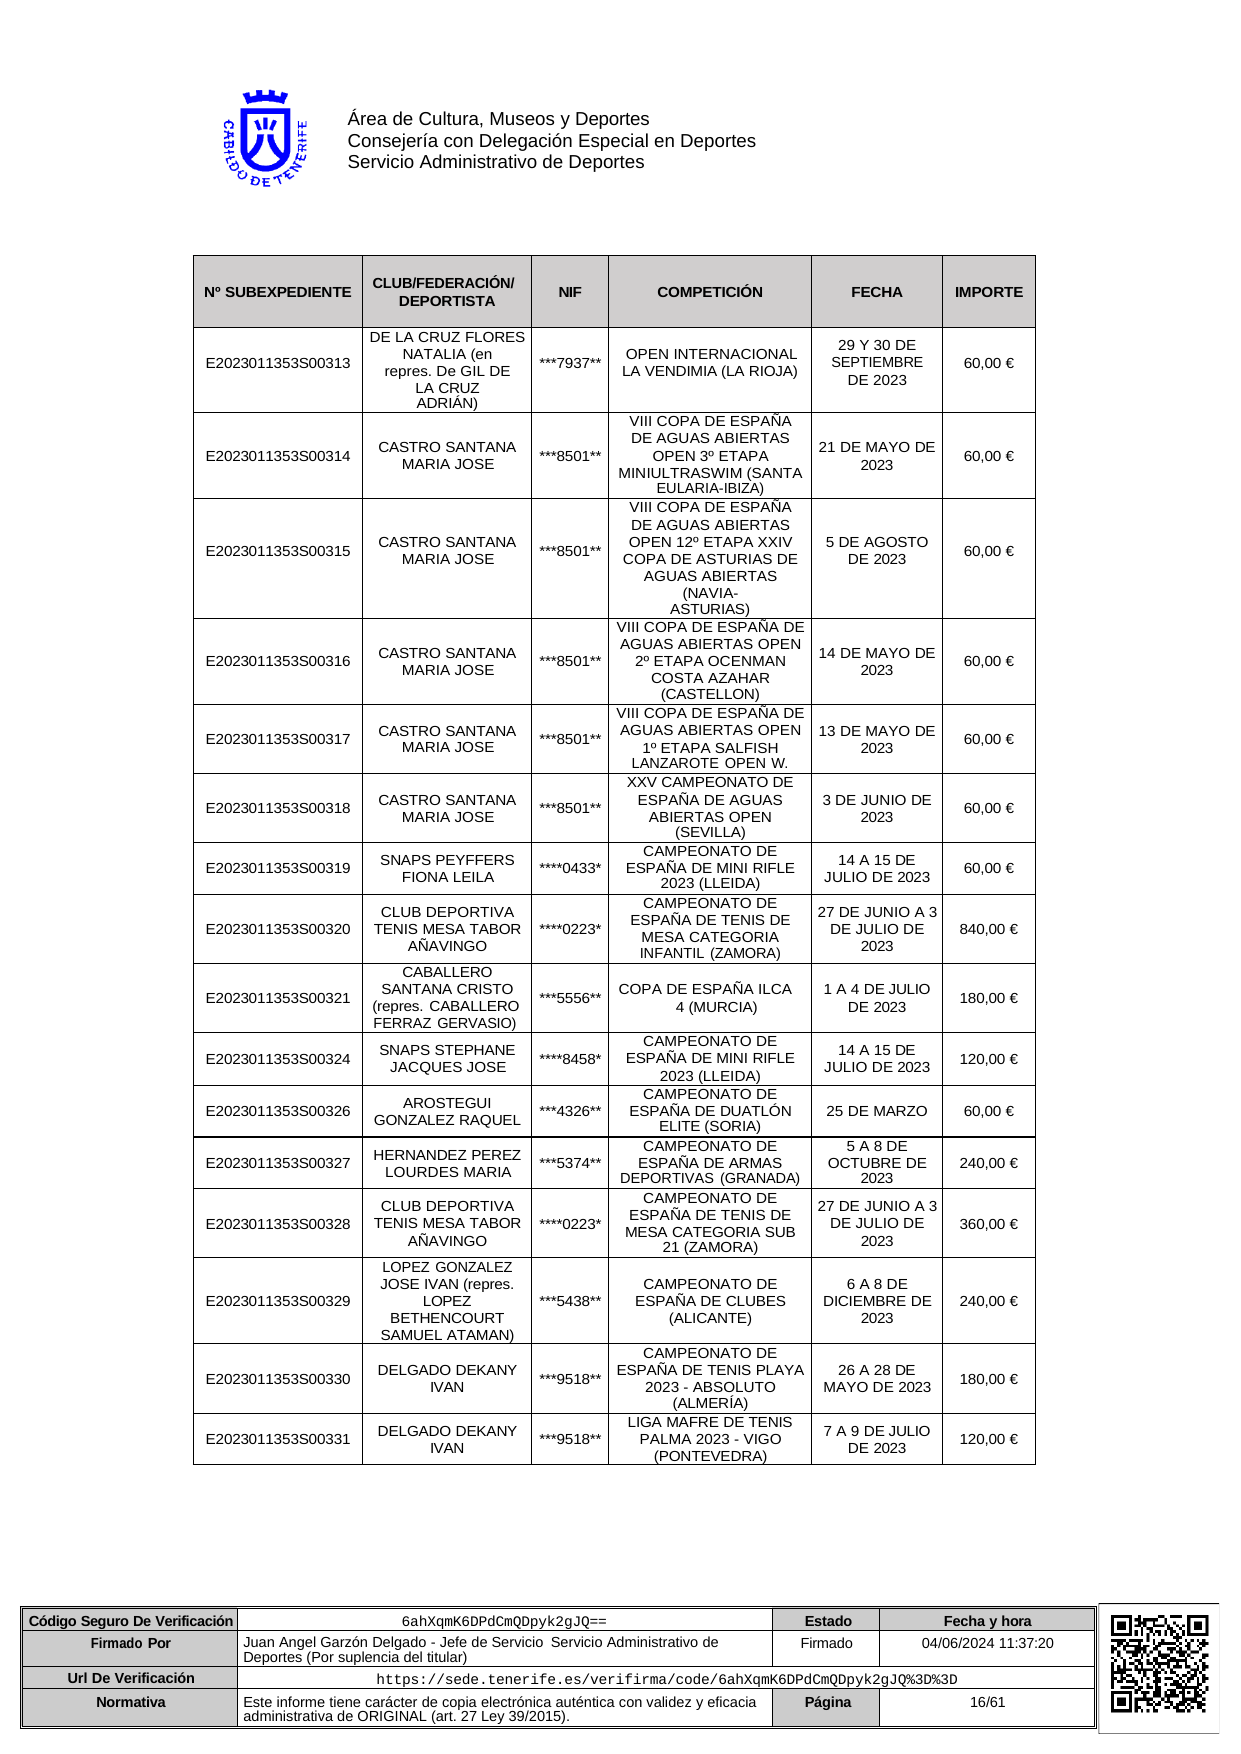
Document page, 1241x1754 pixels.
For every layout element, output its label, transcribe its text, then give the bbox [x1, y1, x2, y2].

table_cell 60,00 € [943, 499, 1035, 617]
table_header CLUB/FEDERACIÓN/ DEPORTISTA [363, 256, 531, 327]
table_header COMPETICIÓN [609, 256, 811, 327]
table_cell 14 A 15 DE JULIO DE 2023 [812, 1033, 942, 1085]
table_cell VIII COPA DE ESPAÑA DE AGUAS ABIERTAS OPEN 2º ETAPA OCENMAN COSTA AZAHAR (CASTELLON) [609, 619, 811, 704]
table_cell ***8501** [532, 774, 608, 842]
table_cell ****0223* [532, 1189, 608, 1257]
table_cell E2023011353S00329 [194, 1258, 362, 1343]
table_cell E2023011353S00318 [194, 774, 362, 842]
table_cell 21 DE MAYO DE 2023 [812, 413, 942, 498]
table_cell 60,00 € [943, 774, 1035, 842]
table_cell ***5374** [532, 1138, 608, 1188]
table_header NIF [532, 256, 608, 327]
table_cell CAMPEONATO DE ESPAÑA DE TENIS PLAYA 2023 - ABSOLUTO (ALMERÍA) [609, 1344, 811, 1412]
table_cell ***7937** [532, 328, 608, 412]
table_cell ***8501** [532, 619, 608, 704]
table_cell ***5556** [532, 964, 608, 1032]
table_cell E2023011353S00324 [194, 1033, 362, 1085]
table_cell CABALLERO SANTANA CRISTO (repres. CABALLERO FERRAZ GERVASIO) [363, 964, 531, 1032]
table_cell 60,00 € [943, 1086, 1035, 1136]
table_cell 14 A 15 DE JULIO DE 2023 [812, 843, 942, 893]
table_cell E2023011353S00327 [194, 1138, 362, 1188]
table_cell CAMPEONATO DE ESPAÑA DE TENIS DE MESA CATEGORIA SUB 21 (ZAMORA) [609, 1189, 811, 1257]
table_cell 7 A 9 DE JULIO DE 2023 [812, 1414, 942, 1464]
table_cell 60,00 € [943, 413, 1035, 498]
table_cell ****0223* [532, 895, 608, 963]
table_cell 26 A 28 DE MAYO DE 2023 [812, 1344, 942, 1412]
table_cell CLUB DEPORTIVA TENIS MESA TABOR AÑAVINGO [363, 1189, 531, 1257]
table_cell E2023011353S00319 [194, 843, 362, 893]
table_cell VIII COPA DE ESPAÑA DE AGUAS ABIERTAS OPEN 12º ETAPA XXIV COPA DE ASTURIAS DE AGUAS ABIERTAS (NAVIA- ASTURIAS) [609, 499, 811, 617]
table_cell 5 DE AGOSTO DE 2023 [812, 499, 942, 617]
table_cell 840,00 € [943, 895, 1035, 963]
table_header IMPORTE [943, 256, 1035, 327]
table_cell 360,00 € [943, 1189, 1035, 1257]
table_cell 60,00 € [943, 619, 1035, 704]
table_cell 240,00 € [943, 1258, 1035, 1343]
table_cell CLUB DEPORTIVA TENIS MESA TABOR AÑAVINGO [363, 895, 531, 963]
table_cell VIII COPA DE ESPAÑA DE AGUAS ABIERTAS OPEN 3º ETAPA MINIULTRASWIM (SANTA EULARIA-IBIZA) [609, 413, 811, 498]
table_cell DELGADO DEKANY IVAN [363, 1344, 531, 1412]
table_cell CASTRO SANTANA MARIA JOSE [363, 499, 531, 617]
table_cell 14 DE MAYO DE 2023 [812, 619, 942, 704]
table_cell ***9518** [532, 1344, 608, 1412]
table_header FECHA [812, 256, 942, 327]
table_cell 27 DE JUNIO A 3 DE JULIO DE 2023 [812, 1189, 942, 1257]
picture [223, 89, 307, 187]
table_cell CAMPEONATO DE ESPAÑA DE TENIS DE MESA CATEGORIA INFANTIL (ZAMORA) [609, 895, 811, 963]
table_cell E2023011353S00317 [194, 705, 362, 773]
table_cell XXV CAMPEONATO DE ESPAÑA DE AGUAS ABIERTAS OPEN (SEVILLA) [609, 774, 811, 842]
table_cell ***5438** [532, 1258, 608, 1343]
table_header Nº SUBEXPEDIENTE [194, 256, 362, 327]
table_cell ****8458* [532, 1033, 608, 1085]
table_cell ***8501** [532, 705, 608, 773]
table_cell SNAPS STEPHANE JACQUES JOSE [363, 1033, 531, 1085]
table_cell 60,00 € [943, 705, 1035, 773]
table_cell E2023011353S00321 [194, 964, 362, 1032]
table_cell E2023011353S00315 [194, 499, 362, 617]
table_cell LOPEZ GONZALEZ JOSE IVAN (repres. LOPEZ BETHENCOURT SAMUEL ATAMAN) [363, 1258, 531, 1343]
table_cell 180,00 € [943, 964, 1035, 1032]
table_cell ***8501** [532, 413, 608, 498]
table_cell 120,00 € [943, 1414, 1035, 1464]
table_cell CASTRO SANTANA MARIA JOSE [363, 413, 531, 498]
table_cell ***8501** [532, 499, 608, 617]
table_cell SNAPS PEYFFERS FIONA LEILA [363, 843, 531, 893]
table_cell 25 DE MARZO [812, 1086, 942, 1136]
table_cell 27 DE JUNIO A 3 DE JULIO DE 2023 [812, 895, 942, 963]
table_cell 60,00 € [943, 843, 1035, 893]
table_cell E2023011353S00314 [194, 413, 362, 498]
table_cell 29 Y 30 DE SEPTIEMBRE DE 2023 [812, 328, 942, 412]
table_cell CAMPEONATO DE ESPAÑA DE MINI RIFLE 2023 (LLEIDA) [609, 843, 811, 893]
table_cell DELGADO DEKANY IVAN [363, 1414, 531, 1464]
table_cell 120,00 € [943, 1033, 1035, 1085]
table_cell DE LA CRUZ FLORES NATALIA (en repres. De GIL DE LA CRUZ ADRIÁN) [363, 328, 531, 412]
table_cell ***9518** [532, 1414, 608, 1464]
table_cell CASTRO SANTANA MARIA JOSE [363, 774, 531, 842]
table_cell E2023011353S00331 [194, 1414, 362, 1464]
table_cell CAMPEONATO DE ESPAÑA DE DUATLÓN ELITE (SORIA) [609, 1086, 811, 1136]
table_cell 180,00 € [943, 1344, 1035, 1412]
table_cell E2023011353S00328 [194, 1189, 362, 1257]
picture [1098, 1603, 1220, 1734]
table_cell 6 A 8 DE DICIEMBRE DE 2023 [812, 1258, 942, 1343]
table_cell AROSTEGUI GONZALEZ RAQUEL [363, 1086, 531, 1136]
table_cell CASTRO SANTANA MARIA JOSE [363, 619, 531, 704]
table_cell E2023011353S00330 [194, 1344, 362, 1412]
table_cell 1 A 4 DE JULIO DE 2023 [812, 964, 942, 1032]
table_cell OPEN INTERNACIONAL LA VENDIMIA (LA RIOJA) [609, 328, 811, 412]
table_cell 3 DE JUNIO DE 2023 [812, 774, 942, 842]
table_cell 13 DE MAYO DE 2023 [812, 705, 942, 773]
table_cell 60,00 € [943, 328, 1035, 412]
table_cell E2023011353S00320 [194, 895, 362, 963]
table_cell VIII COPA DE ESPAÑA DE AGUAS ABIERTAS OPEN 1º ETAPA SALFISH LANZAROTE OPEN W. [609, 705, 811, 773]
table_cell ***4326** [532, 1086, 608, 1136]
table_cell HERNANDEZ PEREZ LOURDES MARIA [363, 1138, 531, 1188]
table_cell 240,00 € [943, 1138, 1035, 1188]
table_cell CAMPEONATO DE ESPAÑA DE MINI RIFLE 2023 (LLEIDA) [609, 1033, 811, 1085]
table_cell LIGA MAFRE DE TENIS PALMA 2023 - VIGO (PONTEVEDRA) [609, 1414, 811, 1464]
table_cell ****0433* [532, 843, 608, 893]
table_cell E2023011353S00326 [194, 1086, 362, 1136]
table_cell E2023011353S00313 [194, 328, 362, 412]
table_cell E2023011353S00316 [194, 619, 362, 704]
table_cell CASTRO SANTANA MARIA JOSE [363, 705, 531, 773]
table_cell CAMPEONATO DE ESPAÑA DE CLUBES (ALICANTE) [609, 1258, 811, 1343]
table_cell 5 A 8 DE OCTUBRE DE 2023 [812, 1138, 942, 1188]
table_cell COPA DE ESPAÑA ILCA 4 (MURCIA) [609, 964, 811, 1032]
table_cell CAMPEONATO DE ESPAÑA DE ARMAS DEPORTIVAS (GRANADA) [609, 1138, 811, 1188]
